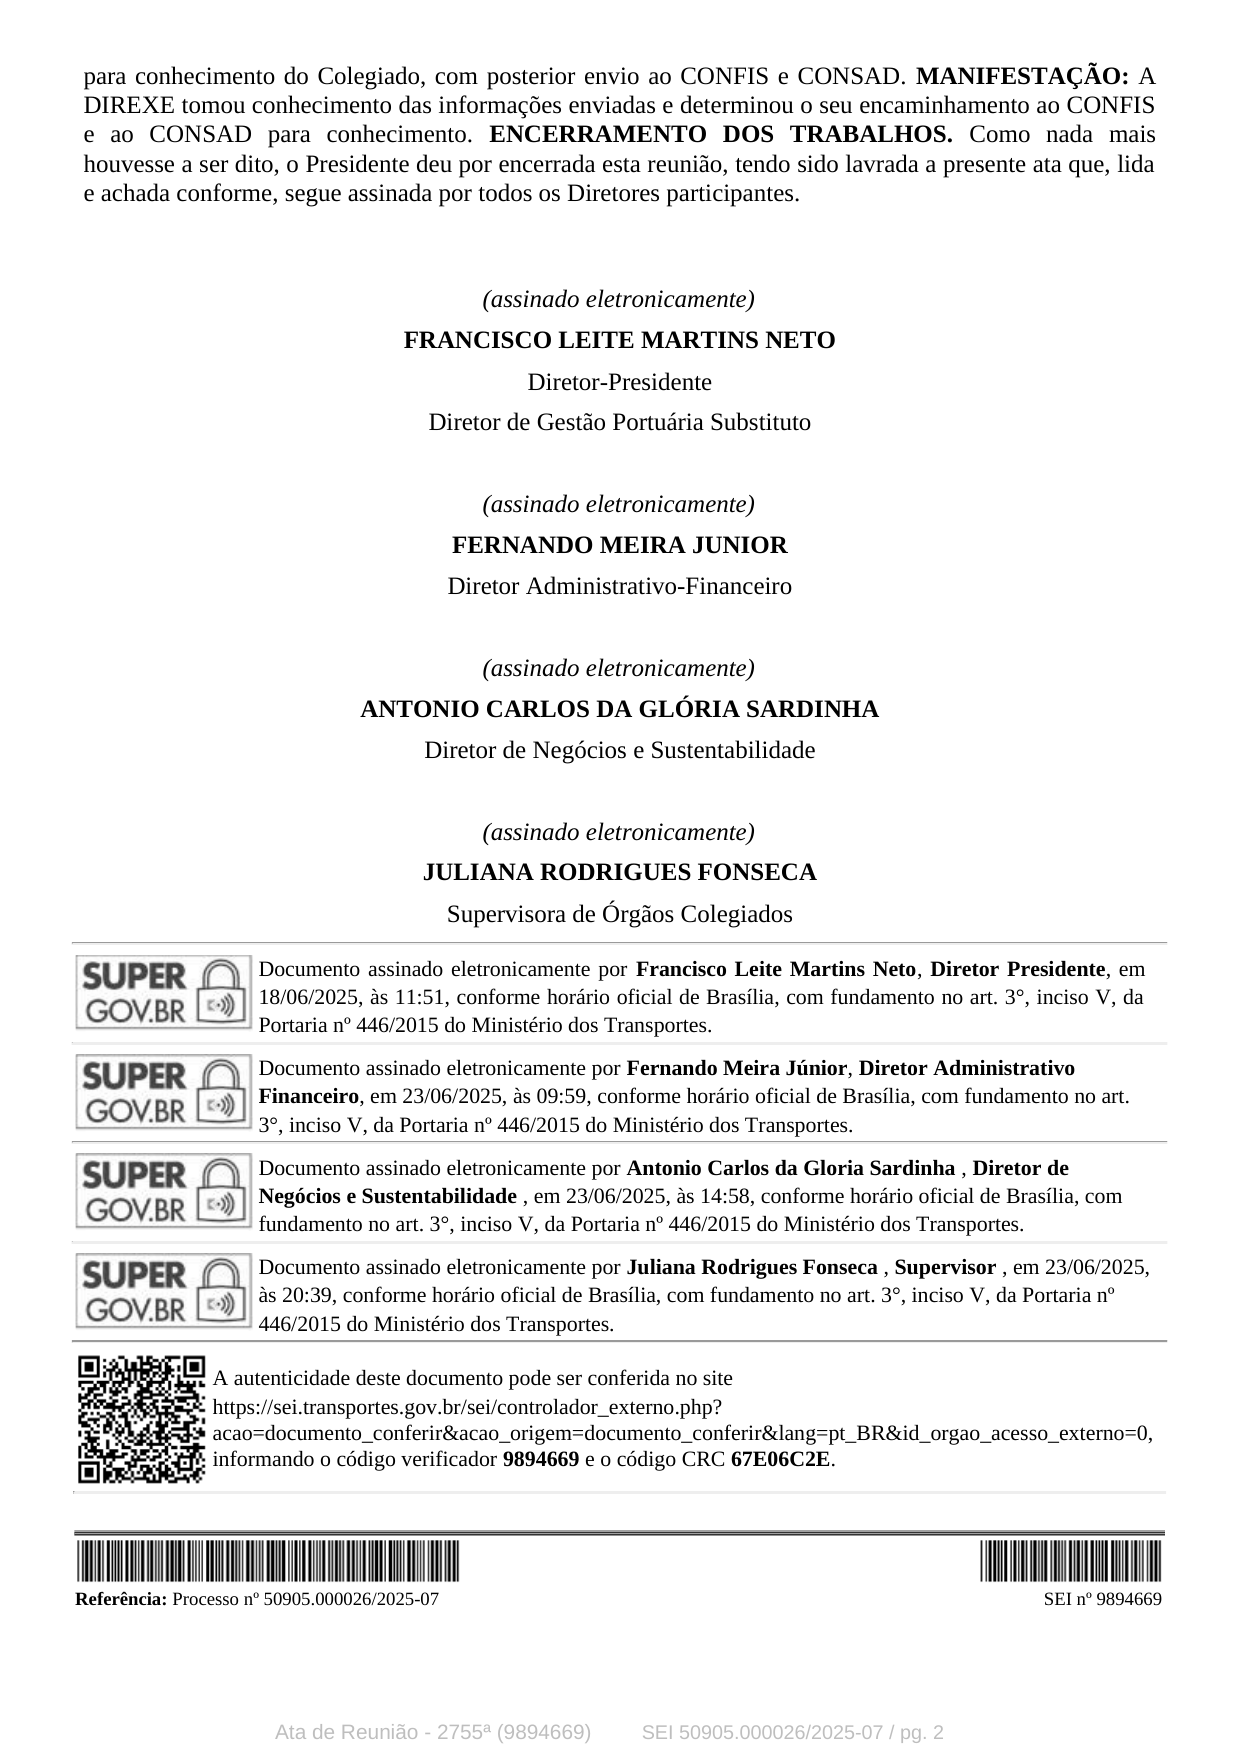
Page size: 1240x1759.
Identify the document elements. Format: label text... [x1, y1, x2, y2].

text Documento assinado eletronicamente por Francisco Leite Martins Neto, Diretor Presidente, em 18/06/2025, às 11:51, conforme horário oficial de Brasília, com fundamento no art. 3°, inciso V, da Portaria nº 446/2015 do Ministério dos Transportes. [258, 956, 1146, 1037]
text Referência: Processo nº 50905.000026/2025-07 SEI nº 9894669 [75, 1586, 1175, 1610]
text FERNANDO MEIRA JUNIOR [75, 530, 1164, 558]
text JULIANA RODRIGUES FONSECA [75, 857, 1164, 886]
text ANTONIO CARLOS DA GLÓRIA SARDINHA [75, 694, 1164, 722]
text (assinado eletronicamente) [75, 653, 1164, 682]
text Ata de Reunião - 2755ª (9894669) SEI 50905.000026/2025-07 / pg. 2 [275, 1720, 1175, 1744]
text Documento assinado eletronicamente por Juliana Rodrigues Fonseca , Supervisor , em 23/06/2025, às 20:39, conforme horário oficial de Brasília, com fundamento no art. 3°, inciso V, da Portaria nº 446/2015 do Ministério dos Transportes. [258, 1254, 1160, 1336]
text Diretor de Negócios e Sustentabilidade [75, 735, 1164, 764]
text (assinado eletronicamente) [75, 284, 1164, 313]
text para conhecimento do Colegiado, com posterior envio ao CONFIS e CONSAD. MANIFESTAÇÃO: A DIREXE tomou conhecimento das informações enviadas e determinou o seu encaminhamento ao CONFIS e ao CONSAD para conhecimento. ENCERRAMENTO DOS TRABALHOS. Como nada mais houvesse a ser dito, o Presidente deu por encerrada esta reunião, tendo sido lavrada a presente ata que, lida e achada conforme, segue assinada por todos os Diretores participantes. [83, 61, 1156, 207]
text (assinado eletronicamente) [75, 817, 1164, 846]
text Documento assinado eletronicamente por Antonio Carlos da Gloria Sardinha , Diretor de Negócios e Sustentabilidade , em 23/06/2025, às 14:58, conforme horário oficial de Brasília, com fundamento no art. 3°, inciso V, da Portaria nº 446/2015 do Ministério dos Transportes. [258, 1155, 1135, 1236]
text Supervisora de Órgãos Colegiados [75, 899, 1164, 928]
text Documento assinado eletronicamente por Fernando Meira Júnior, Diretor Administrativo Financeiro, em 23/06/2025, às 09:59, conforme horário oficial de Brasília, com fundamento no art. 3°, inciso V, da Portaria nº 446/2015 do Ministério dos Transportes. [258, 1055, 1150, 1137]
text FRANCISCO LEITE MARTINS NETO [75, 325, 1164, 354]
text (assinado eletronicamente) [75, 489, 1164, 518]
text Diretor-Presidente [75, 367, 1164, 395]
text Diretor Administrativo-Financeiro [75, 571, 1164, 600]
text Diretor de Gestão Portuária Substituto [75, 407, 1164, 436]
